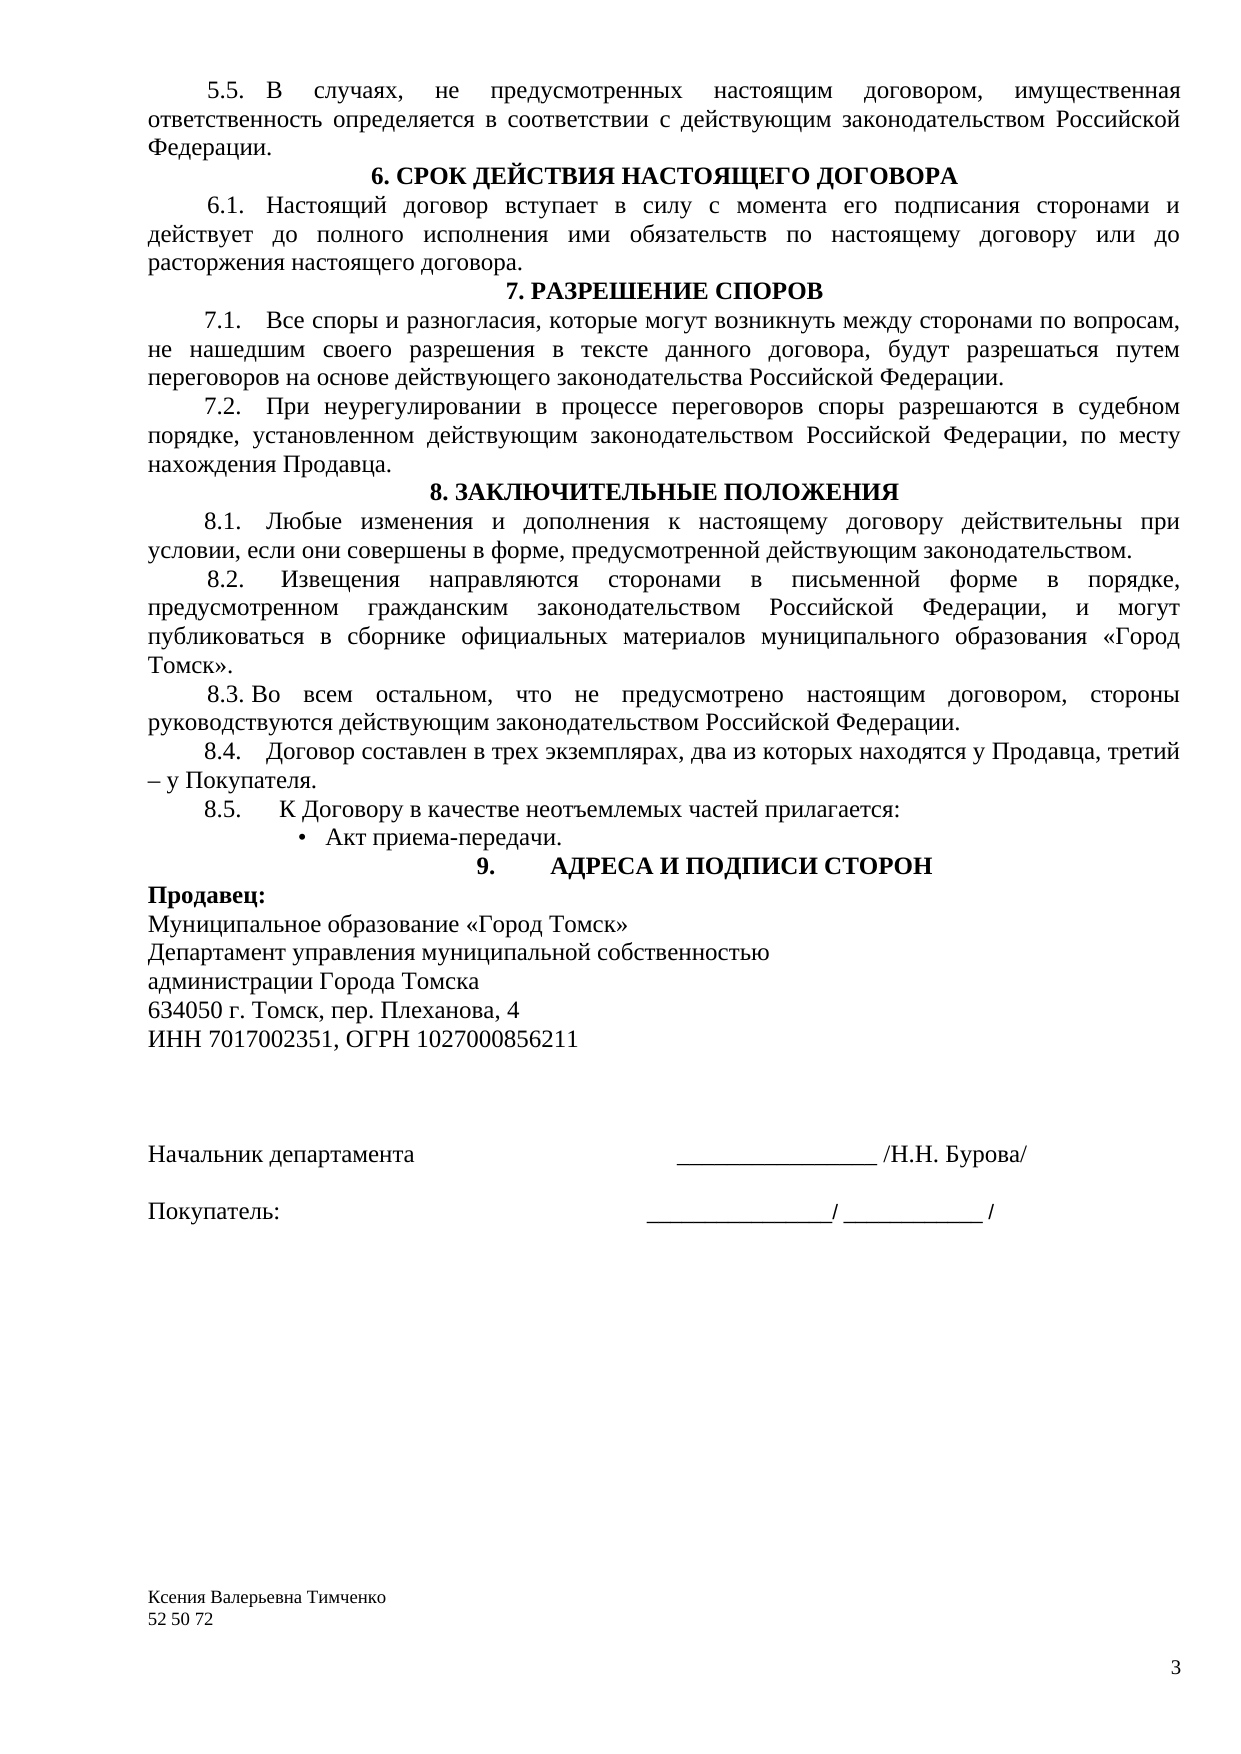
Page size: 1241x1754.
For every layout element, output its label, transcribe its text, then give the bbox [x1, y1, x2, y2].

text Покупатель: ________________/ ____________ / [148, 1196, 1240, 1225]
list Любые изменения и дополнения к настоящему договору действительны при условии, если они совершены в форме, предусмотренной действующим законодательством. [148, 506, 1181, 564]
list При неурегулировании в процессе переговоров споры разрешаются в судебном порядке, установленном действующим законодательством Российской Федерации, по месту нахождения Продавца. [148, 391, 1181, 477]
list Настоящий договор вступает в силу с момента его подписания сторонами и действует до полного исполнения ими обязательств по настоящему договору или до расторжения настоящего договора. [148, 190, 1181, 276]
text Муниципальное образование «Город Томск» [148, 909, 1181, 937]
subtitle 634050 г. Томск, пер. Плеханова, 4 [148, 995, 1240, 1024]
list Извещения направляются сторонами в письменной форме в порядке, предусмотренном гражданским законодательством Российской Федерации, и могут публиковаться в сборнике официальных материалов муниципального образования «Город Томск». [148, 564, 1181, 679]
text 52 50 72 [148, 1608, 1181, 1629]
text 6. СРОК ДЕЙСТВИЯ НАСТОЯЩЕГО ДОГОВОРА [148, 161, 1181, 190]
text 8. ЗАКЛЮЧИТЕЛЬНЫЕ ПОЛОЖЕНИЯ [148, 477, 1181, 506]
list Договор составлен в трех экземплярах, два из которых находятся у Продавца, третий – у Покупателя. [148, 736, 1181, 794]
text Ксения Валерьевна Тимченко [148, 1586, 1181, 1608]
text Начальник департамента ________________ /Н.Н. Бурова/ [148, 1139, 1181, 1167]
text администрации Города Томска [148, 966, 1181, 995]
text ИНН 7017002351, ОГРН 1027000856211 [148, 1024, 1181, 1052]
text 7. РАЗРЕШЕНИЕ СПОРОВ [148, 276, 1181, 305]
text Департамент управления муниципальной собственностью [148, 937, 1181, 966]
text • Акт приема-передачи. [148, 822, 1181, 851]
list АДРЕСА И ПОДПИСИ СТОРОН [148, 851, 1240, 880]
list Все споры и разногласия, которые могут возникнуть между сторонами по вопросам, не нашедшим своего разрешения в тексте данного договора, будут разрешаться путем переговоров на основе действующего законодательства Российской Федерации. [148, 305, 1181, 391]
text 8.5. К Договору в качестве неотъемлемых частей прилагается: [148, 794, 1177, 822]
list Во всем остальном, что не предусмотрено настоящим договором, стороны руководствуются действующим законодательством Российской Федерации. [148, 679, 1181, 736]
text Продавец: [148, 880, 1240, 909]
list В случаях, не предусмотренных настоящим договором, имущественная ответственность определяется в соответствии с действующим законодательством Российской Федерации. [148, 75, 1181, 161]
